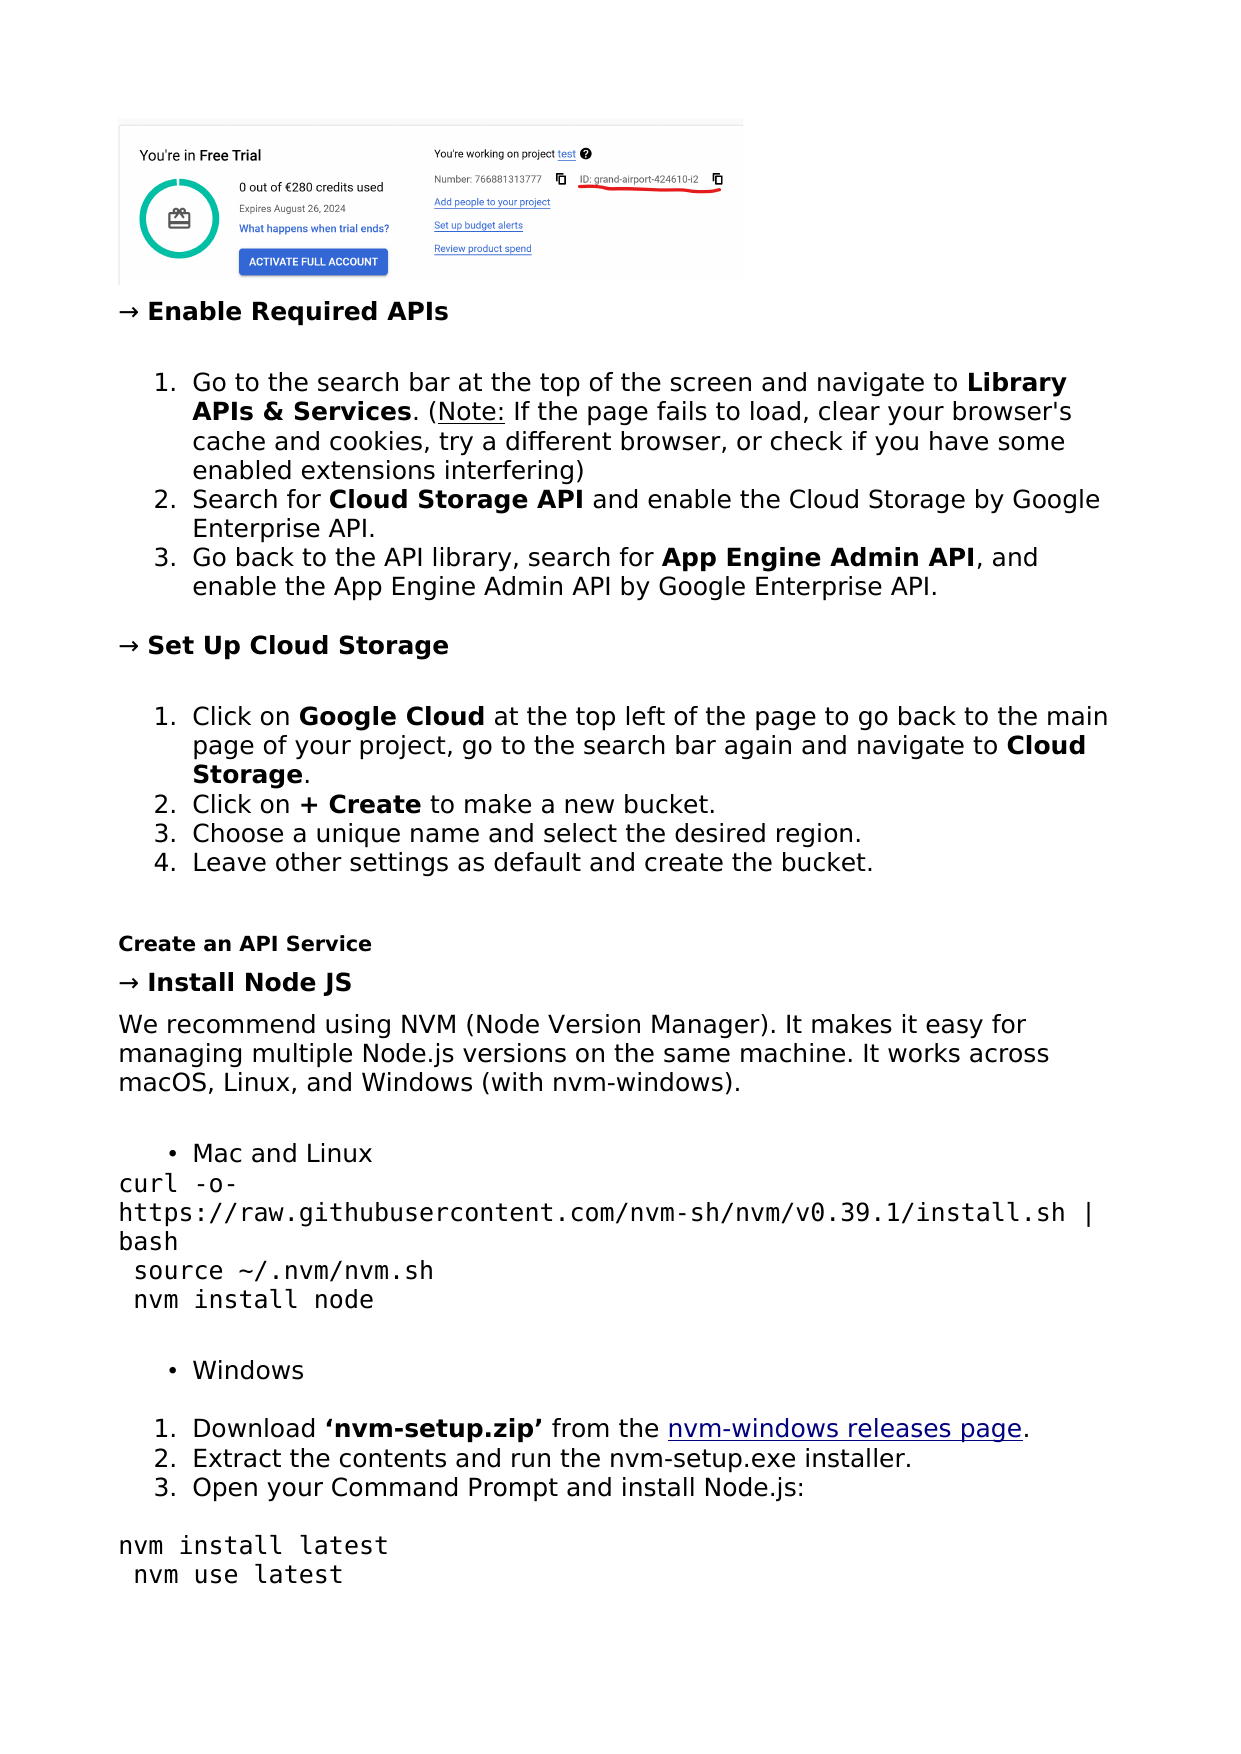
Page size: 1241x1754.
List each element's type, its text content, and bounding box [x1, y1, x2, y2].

text We recommend using NVM (Node Version Manager). It makes it easy for managing multiple Node.js versions on the same machine. It works across macOS, Linux, and Windows (with nvm-windows). [118, 1010, 1122, 1098]
text → Set Up Cloud Storage [118, 631, 1122, 660]
list Go back to the API library, search for App Engine Admin API, and enable the App Engine Admin API by Google Enterprise API. [177, 543, 1122, 602]
list Leave other settings as default and create the bucket. [177, 848, 1122, 877]
picture [118, 118, 744, 285]
text → Enable Required APIs [118, 297, 1122, 326]
list Choose a unique name and select the desired region. [177, 819, 1122, 848]
list Click on Google Cloud at the top left of the page to go back to the main page of your project, go to the search bar again and navigate to Cloud Storage. [177, 702, 1122, 790]
text → Install Node JS [118, 968, 1122, 998]
list Search for Cloud Storage API and enable the Cloud Storage by Google Enterprise API. [177, 485, 1122, 543]
list Click on + Create to make a new bucket. [177, 790, 1122, 819]
text curl -o- https://raw.githubusercontent.com/nvm-sh/nvm/v0.39.1/install.sh | bash source ~/.nvm/nvm.sh nvm install node [118, 1169, 1122, 1315]
list Windows [177, 1356, 1122, 1385]
subtitle Create an API Service [118, 932, 1122, 956]
list Go to the search bar at the top of the screen and navigate to Library APIs & Services. (Note: If the page fails to load, clear your browser's cache and cookies, try a different browser, or check if you have some enabled extensions interfering) [177, 368, 1122, 485]
text nvm install latest nvm use latest [118, 1532, 1122, 1590]
list Open your Command Prompt and install Node.js: [177, 1473, 1122, 1502]
list Mac and Linux [177, 1140, 1122, 1169]
list Extract the contents and run the nvm-setup.exe installer. [177, 1444, 1122, 1473]
list Download ‘nvm-setup.zip’ from the nvm-windows releases page. [177, 1414, 1122, 1444]
